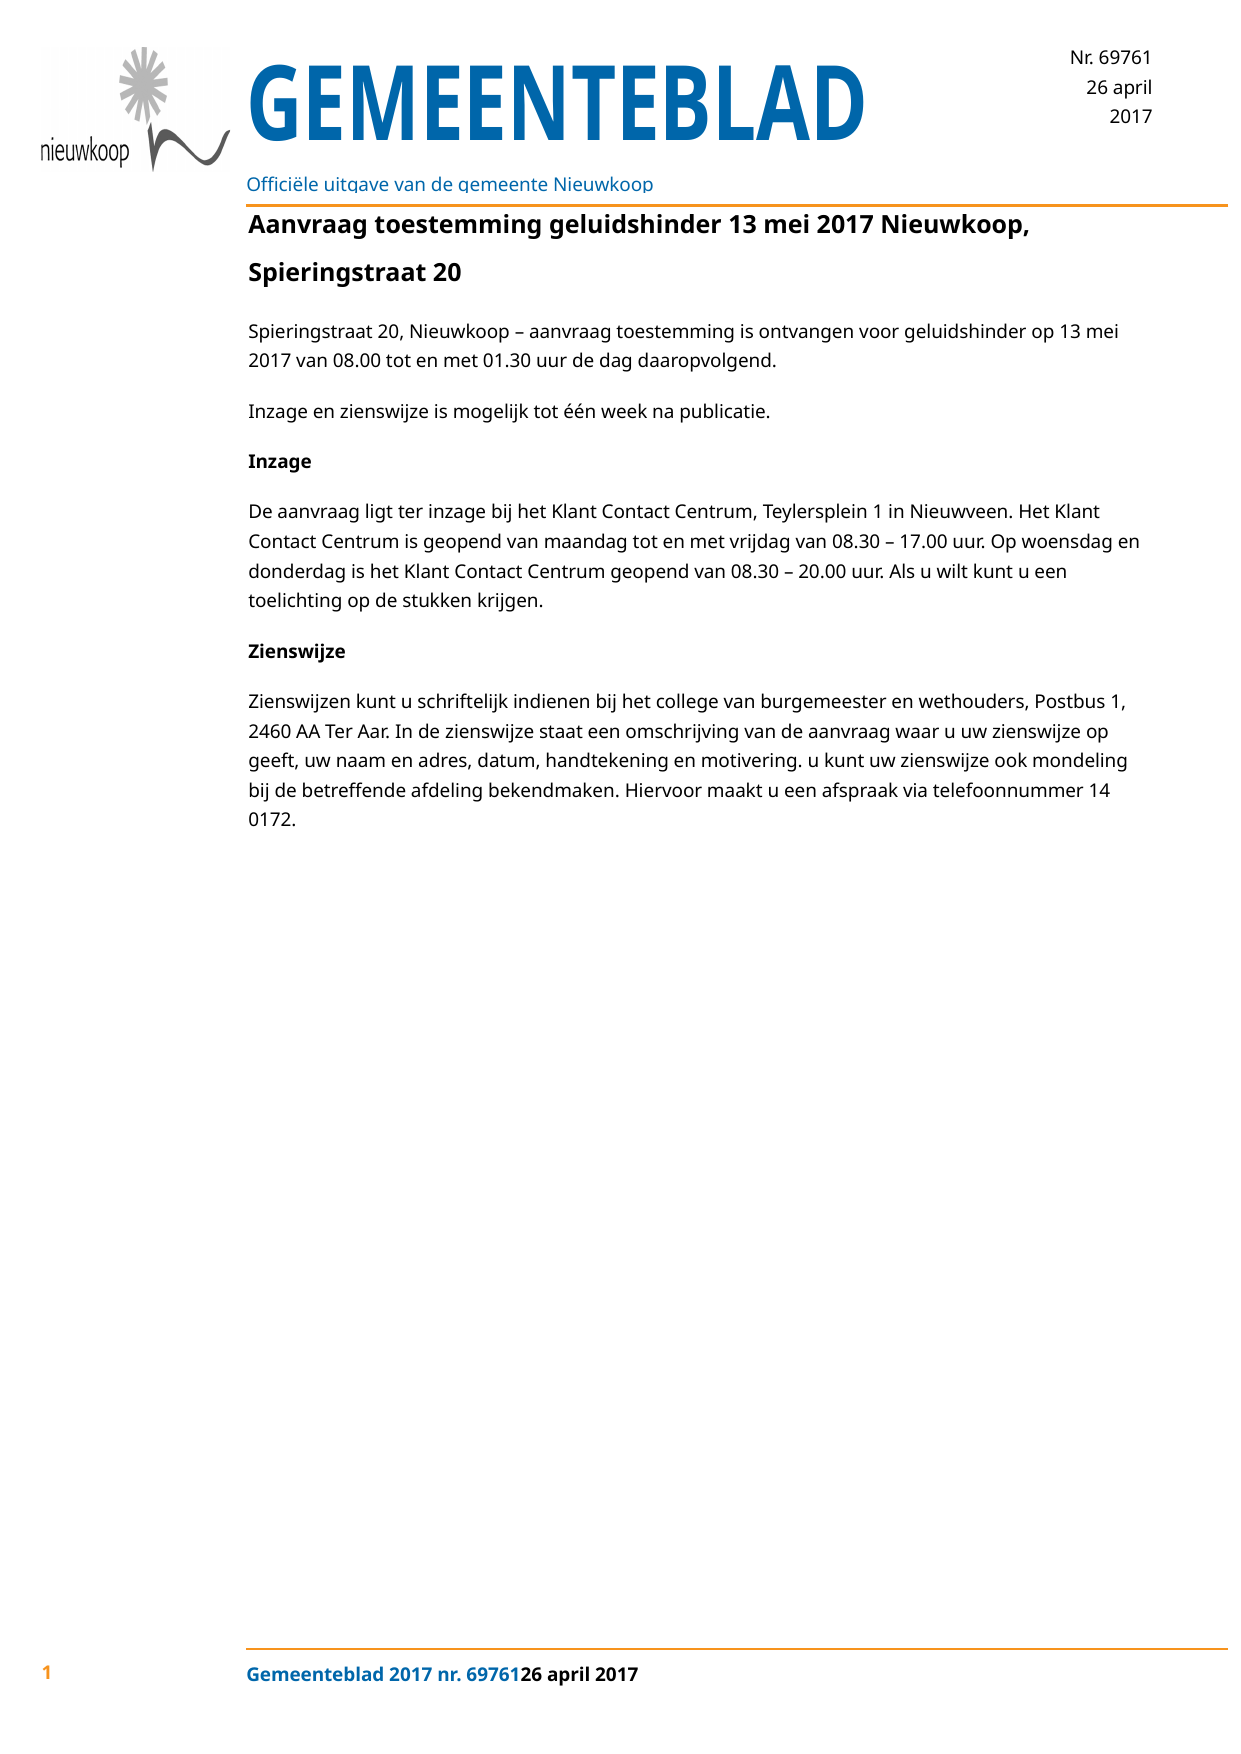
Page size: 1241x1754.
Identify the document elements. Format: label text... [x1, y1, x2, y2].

picture [41, 47, 231, 172]
text Spieringstraat 20, Nieuwkoop – aanvraag toestemming is ontvangen voor geluidshinder op 13 mei 2017 van 08.00 tot en met 01.30 uur de dag daaropvolgend. [248, 318, 1152, 373]
text Zienswijze [248, 638, 1152, 664]
text Inzage [248, 448, 1152, 474]
text Zienswijzen kunt u schriftelijk indienen bij het college van burgemeester en wethouders, Postbus 1, 2460 AA Ter Aar. In de zienswijze staat een omschrijving van de aanvraag waar u uw zienswijze op geeft, uw naam en adres, datum, handtekening en motivering. u kunt uw zienswijze ook mondeling bij de betreffende afdeling bekendmaken. Hiervoor maakt u een afspraak via telefoonnummer 14 0172. [248, 688, 1152, 832]
text Aanvraag toestemming geluidshinder 13 mei 2017 Nieuwkoop, Spieringstraat 20 [248, 207, 1152, 288]
text De aanvraag ligt ter inzage bij het Klant Contact Centrum, Teylersplein 1 in Nieuwveen. Het Klant Contact Centrum is geopend van maandag tot en met vrijdag van 08.30 – 17.00 uur. Op woensdag en donderdag is het Klant Contact Centrum geopend van 08.30 – 20.00 uur. Als u wilt kunt u een toelichting op de stukken krijgen. [248, 499, 1152, 613]
text Inzage en zienswijze is mogelijk tot één week na publicatie. [248, 398, 1152, 424]
